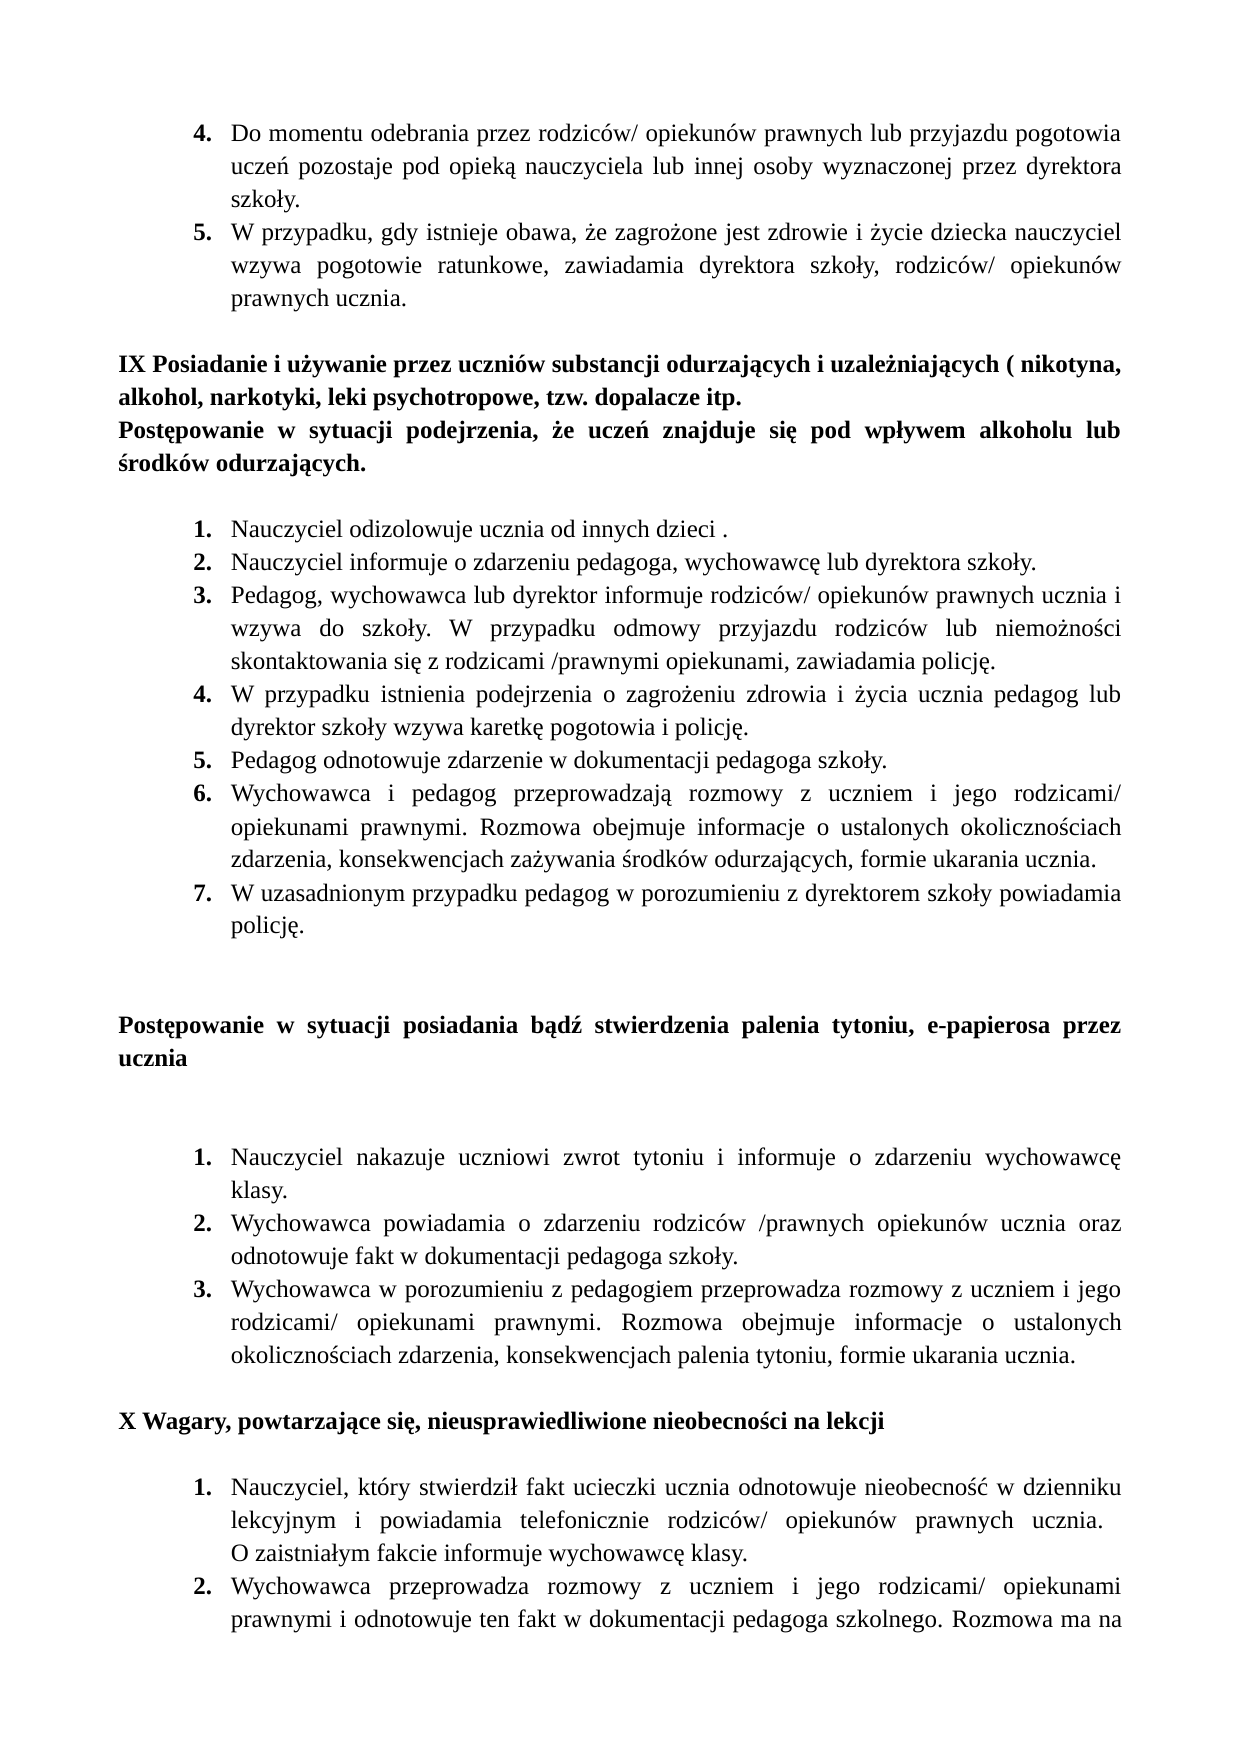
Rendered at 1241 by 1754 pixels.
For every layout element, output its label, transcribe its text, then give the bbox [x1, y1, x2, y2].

list Pedagog odnotowuje zdarzenie w dokumentacji pedagoga szkoły. [193, 746, 1122, 774]
list Nauczyciel nakazuje uczniowi zwrot tytoniu i informuje o zdarzeniu wychowawcę klasy. [193, 1142, 1122, 1203]
list Nauczyciel informuje o zdarzeniu pedagoga, wychowawcę lub dyrektora szkoły. [193, 547, 1122, 576]
list Do momentu odebrania przez rodziców/ opiekunów prawnych lub przyjazdu pogotowia uczeń pozostaje pod opieką nauczyciela lub innej osoby wyznaczonej przez dyrektora szkoły. [193, 118, 1122, 213]
list Pedagog, wychowawca lub dyrektor informuje rodziców/ opiekunów prawnych ucznia i wzywa do szkoły. W przypadku odmowy przyjazdu rodziców lub niemożności skontaktowania się z rodzicami /prawnymi opiekunami, zawiadamia policję. [193, 580, 1122, 675]
text X Wagary, powtarzające się, nieusprawiedliwione nieobecności na lekcji [118, 1406, 1122, 1435]
list Wychowawca w porozumieniu z pedagogiem przeprowadza rozmowy z uczniem i jego rodzicami/ opiekunami prawnymi. Rozmowa obejmuje informacje o ustalonych okolicznościach zdarzenia, konsekwencjach palenia tytoniu, formie ukarania ucznia. [193, 1274, 1122, 1369]
text IX Posiadanie i używanie przez uczniów substancji odurzających i uzależniających ( nikotyna, alkohol, narkotyki, leki psychotropowe, tzw. dopalacze itp. [118, 349, 1122, 411]
list W uzasadnionym przypadku pedagog w porozumieniu z dyrektorem szkoły powiadamia policję. [193, 878, 1122, 939]
list Nauczyciel odizolowuje ucznia od innych dzieci . [193, 514, 1122, 543]
list W przypadku, gdy istnieje obawa, że zagrożone jest zdrowie i życie dziecka nauczyciel wzywa pogotowie ratunkowe, zawiadamia dyrektora szkoły, rodziców/ opiekunów prawnych ucznia. [193, 217, 1122, 312]
text Postępowanie w sytuacji posiadania bądź stwierdzenia palenia tytoniu, e-papierosa przez ucznia [118, 1010, 1122, 1071]
list Wychowawca powiadamia o zdarzeniu rodziców /prawnych opiekunów ucznia oraz odnotowuje fakt w dokumentacji pedagoga szkoły. [193, 1208, 1122, 1269]
text Postępowanie w sytuacji podejrzenia, że uczeń znajduje się pod wpływem alkoholu lub środków odurzających. [118, 415, 1122, 477]
list Wychowawca przeprowadza rozmowy z uczniem i jego rodzicami/ opiekunami prawnymi i odnotowuje ten fakt w dokumentacji pedagoga szkolnego. Rozmowa ma na [193, 1571, 1122, 1633]
list W przypadku istnienia podejrzenia o zagrożeniu zdrowia i życia ucznia pedagog lub dyrektor szkoły wzywa karetkę pogotowia i policję. [193, 679, 1122, 741]
list Wychowawca i pedagog przeprowadzają rozmowy z uczniem i jego rodzicami/ opiekunami prawnymi. Rozmowa obejmuje informacje o ustalonych okolicznościach zdarzenia, konsekwencjach zażywania środków odurzających, formie ukarania ucznia. [193, 778, 1122, 873]
list Nauczyciel, który stwierdził fakt ucieczki ucznia odnotowuje nieobecność w dzienniku lekcyjnym i powiadamia telefonicznie rodziców/ opiekunów prawnych ucznia. O zaistniałym fakcie informuje wychowawcę klasy. [193, 1472, 1122, 1567]
